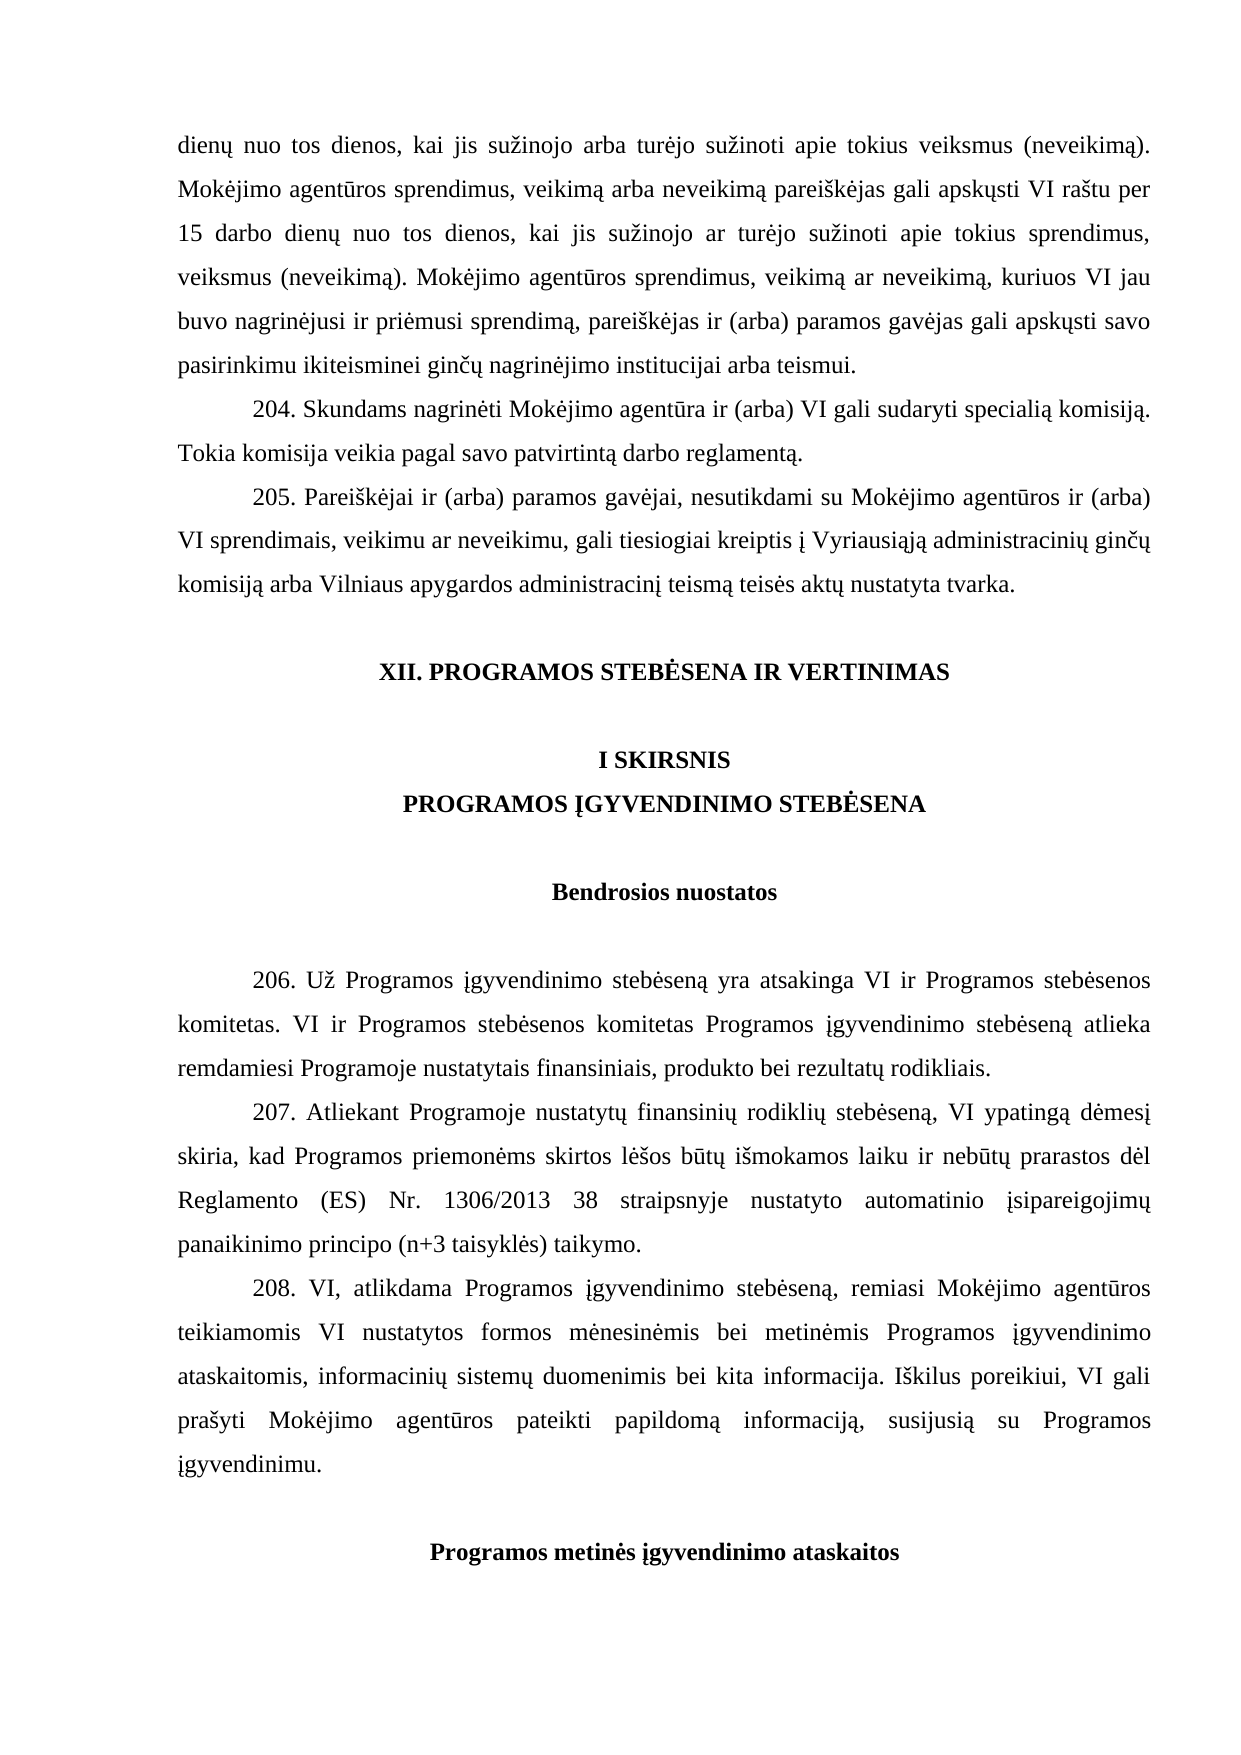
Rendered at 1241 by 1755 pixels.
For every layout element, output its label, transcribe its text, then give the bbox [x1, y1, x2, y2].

text 205. Pareiškėjai ir (arba) paramos gavėjai, nesutikdami su Mokėjimo agentūros ir (arba) VI sprendimais, veikimu ar neveikimu, gali tiesiogiai kreiptis į Vyriausiąją administracinių ginčų komisiją arba Vilniaus apygardos administracinį teismą teisės aktų nustatyta tvarka. [177, 482, 1152, 598]
text 208. VI, atlikdama Programos įgyvendinimo stebėseną, remiasi Mokėjimo agentūros teikiamomis VI nustatytos formos mėnesinėmis bei metinėmis Programos įgyvendinimo ataskaitomis, informacinių sistemų duomenimis bei kita informacija. Iškilus poreikiui, VI gali prašyti Mokėjimo agentūros pateikti papildomą informaciją, susijusią su Programos įgyvendinimu. [177, 1273, 1152, 1477]
text Programos metinės įgyvendinimo ataskaitos [177, 1537, 1152, 1565]
text XII. PROGRAMOS STEBĖSENA IR VERTINIMAS [177, 657, 1152, 686]
text 204. Skundams nagrinėti Mokėjimo agentūra ir (arba) VI gali sudaryti specialią komisiją. Tokia komisija veikia pagal savo patvirtintą darbo reglamentą. [177, 394, 1152, 466]
text dienų nuo tos dienos, kai jis sužinojo arba turėjo sužinoti apie tokius veiksmus (neveikimą). Mokėjimo agentūros sprendimus, veikimą arba neveikimą pareiškėjas gali apskųsti VI raštu per 15 darbo dienų nuo tos dienos, kai jis sužinojo ar turėjo sužinoti apie tokius sprendimus, veiksmus (neveikimą). Mokėjimo agentūros sprendimus, veikimą ar neveikimą, kuriuos VI jau buvo nagrinėjusi ir priėmusi sprendimą, pareiškėjas ir (arba) paramos gavėjas gali apskųsti savo pasirinkimu ikiteisminei ginčų nagrinėjimo institucijai arba teismui. [177, 130, 1152, 378]
text PROGRAMOS ĮGYVENDINIMO STEBĖSENA [177, 789, 1152, 818]
text I SKIRSNIS [177, 745, 1152, 774]
text 207. Atliekant Programoje nustatytų finansinių rodiklių stebėseną, VI ypatingą dėmesį skiria, kad Programos priemonėms skirtos lėšos būtų išmokamos laiku ir nebūtų prarastos dėl Reglamento (ES) Nr. 1306/2013 38 straipsnyje nustatyto automatinio įsipareigojimų panaikinimo principo (n+3 taisyklės) taikymo. [177, 1097, 1152, 1258]
text 206. Už Programos įgyvendinimo stebėseną yra atsakinga VI ir Programos stebėsenos komitetas. VI ir Programos stebėsenos komitetas Programos įgyvendinimo stebėseną atlieka remdamiesi Programoje nustatytais finansiniais, produkto bei rezultatų rodikliais. [177, 965, 1152, 1082]
text Bendrosios nuostatos [177, 877, 1152, 906]
